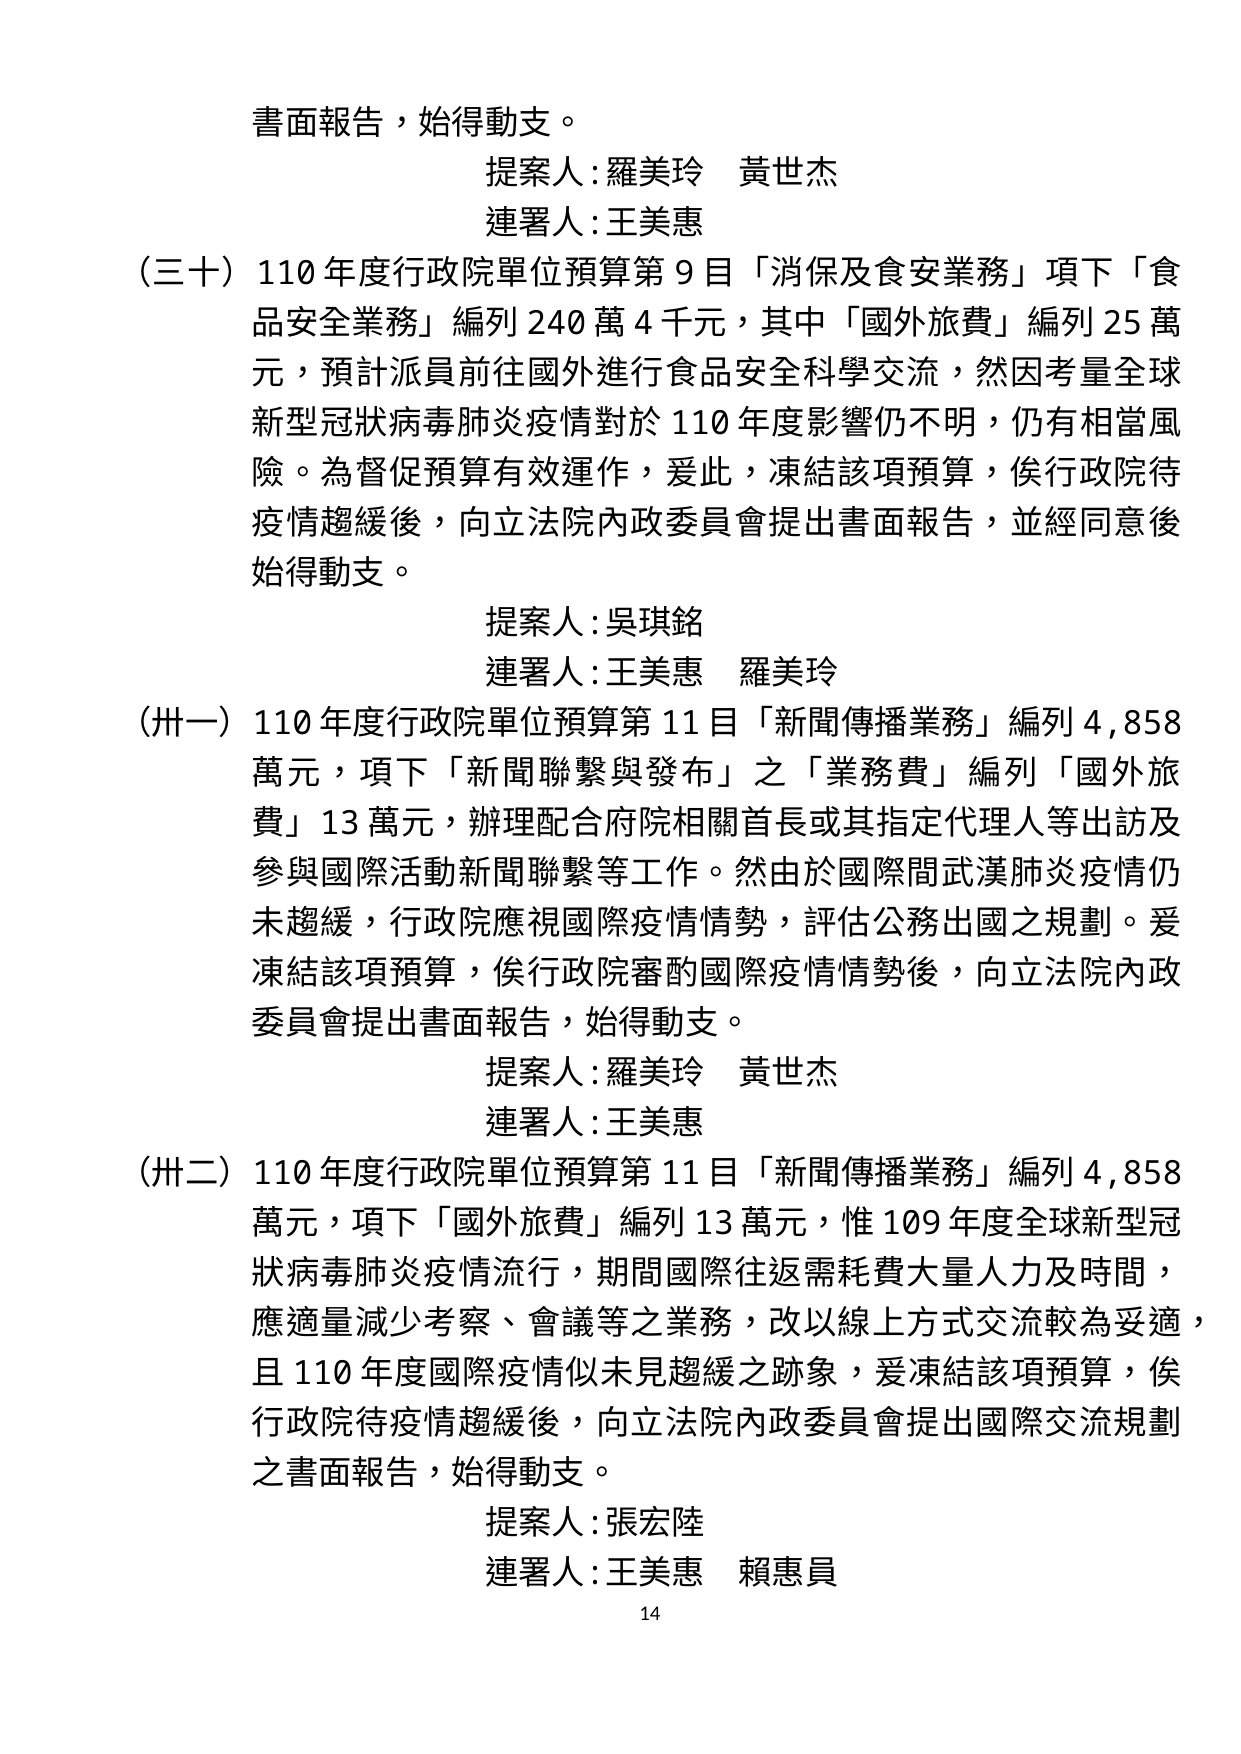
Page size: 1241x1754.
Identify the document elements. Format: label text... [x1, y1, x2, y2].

text 連署人:王美惠 [118, 194, 1182, 244]
text 提案人:吳琪銘 [118, 594, 1182, 644]
text 連署人:王美惠 [118, 1094, 1182, 1144]
text 提案人:羅美玲 黃世杰 [118, 144, 1182, 194]
text （卅二）110年度行政院單位預算第11目「新聞傳播業務」編列4,858萬元，項下「國外旅費」編列13萬元，惟109年度全球新型冠狀病毒肺炎疫情流行，期間國際往返需耗費大量人力及時間，應適量減少考察、會議等之業務，改以線上方式交流較為妥適，且110年度國際疫情似未見趨緩之跡象，爰凍結該項預算，俟行政院待疫情趨緩後，向立法院內政委員會提出國際交流規劃之書面報告，始得動支。 [118, 1144, 1182, 1494]
text 連署人:王美惠 羅美玲 [118, 644, 1182, 694]
text 連署人:王美惠 賴惠員 [118, 1544, 1182, 1594]
text 提案人:羅美玲 黃世杰 [118, 1044, 1182, 1094]
text 提案人:張宏陸 [118, 1494, 1182, 1544]
text 書面報告，始得動支。 [118, 94, 1182, 144]
text （三十）110年度行政院單位預算第9目「消保及食安業務」項下「食品安全業務」編列240萬4千元，其中「國外旅費」編列25萬元，預計派員前往國外進行食品安全科學交流，然因考量全球新型冠狀病毒肺炎疫情對於110年度影響仍不明，仍有相當風險。為督促預算有效運作，爰此，凍結該項預算，俟行政院待疫情趨緩後，向立法院內政委員會提出書面報告，並經同意後始得動支。 [118, 244, 1182, 594]
text （卅一）110年度行政院單位預算第11目「新聞傳播業務」編列4,858萬元，項下「新聞聯繫與發布」之「業務費」編列「國外旅費」13萬元，辦理配合府院相關首長或其指定代理人等出訪及參與國際活動新聞聯繫等工作。然由於國際間武漢肺炎疫情仍未趨緩，行政院應視國際疫情情勢，評估公務出國之規劃。爰凍結該項預算，俟行政院審酌國際疫情情勢後，向立法院內政委員會提出書面報告，始得動支。 [118, 694, 1182, 1044]
